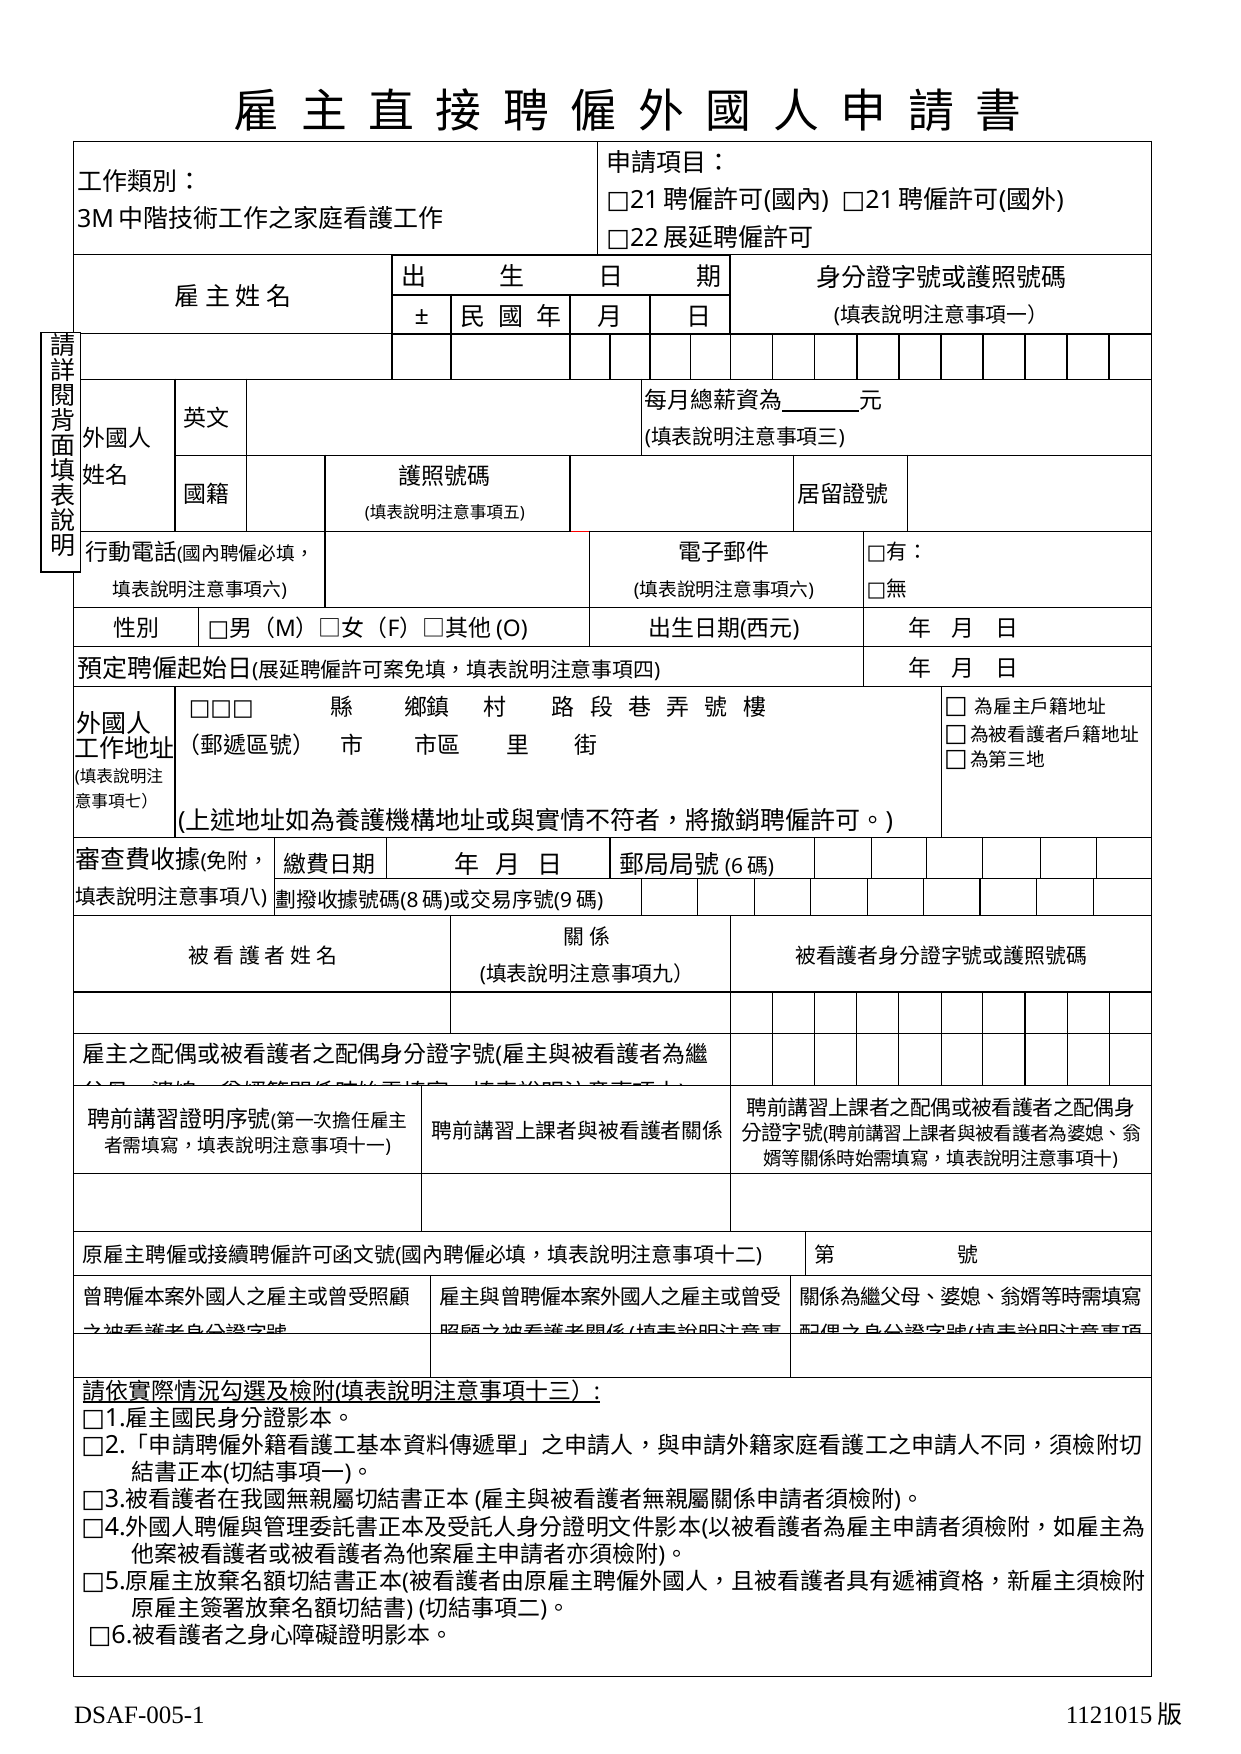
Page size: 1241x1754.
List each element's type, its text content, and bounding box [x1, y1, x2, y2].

table_cell 原雇主聘僱或接續聘僱許可函文號(國內聘僱必填，填表說明注意事項十二) [74, 1232, 805, 1275]
table_cell 外國人 姓名 [81, 380, 174, 531]
table_cell [983, 1034, 1024, 1085]
table_cell [857, 993, 898, 1033]
table_cell [1068, 993, 1109, 1033]
table_cell [942, 335, 982, 378]
table_cell 年 月 日 [864, 608, 1151, 646]
table_cell □男（M）□女（F）□其他 (O) [199, 608, 589, 646]
table_cell [857, 1034, 898, 1085]
table_cell [773, 993, 814, 1033]
table_cell [899, 1034, 941, 1085]
table_cell 民國年 [452, 296, 569, 333]
table_cell [451, 993, 730, 1033]
table_cell [1026, 993, 1067, 1033]
table_cell [698, 879, 754, 915]
table_cell [924, 879, 979, 915]
table_cell [571, 335, 609, 378]
table_cell [983, 838, 1040, 878]
table_cell 每月總薪資為 元 (填表說明注意事項三) [642, 380, 1151, 454]
table_cell [1068, 1034, 1109, 1085]
table_cell [74, 1174, 421, 1231]
table_cell [1026, 335, 1066, 378]
table_cell 第 號 [806, 1232, 1151, 1275]
table_cell [900, 335, 940, 378]
table_cell [611, 335, 649, 378]
table_cell 電子郵件 (填表說明注意事項六) [590, 532, 863, 607]
table_cell [571, 456, 793, 531]
table_cell 性別 [74, 608, 198, 646]
table_cell [1110, 993, 1151, 1033]
table_cell [1037, 879, 1093, 915]
table_cell [731, 1174, 1151, 1231]
table_cell 雇 主 姓 名 [74, 255, 391, 333]
table_cell 年 月 日 [864, 647, 1151, 686]
table_cell [1110, 1034, 1151, 1085]
table_cell [731, 993, 772, 1033]
table_cell [1110, 335, 1151, 378]
table_cell 國籍 [176, 456, 246, 531]
table_cell [431, 1334, 790, 1377]
table_cell [81, 334, 391, 378]
table_cell 雇主之配偶或被看護者之配偶身分證字號(雇主與被看護者為繼父母、婆媳、翁婿等關係時始需填寫，填表說明注意事項十) [74, 1034, 730, 1085]
table_cell 年 月 日 [387, 838, 609, 878]
table_cell [651, 335, 690, 378]
table_cell 月 [571, 296, 649, 333]
table_header 工作類別： 3M中階技術工作之家庭看護工作 [74, 142, 597, 254]
table_cell [942, 993, 982, 1033]
table_cell ± [393, 296, 450, 333]
table_cell [1094, 879, 1151, 915]
table_cell 身分證字號或護照號碼 (填表說明注意事項一） [731, 255, 1151, 333]
table_cell [691, 335, 730, 378]
table_cell 被 看 護 者 姓 名 [74, 916, 450, 991]
table_cell 審查費收據(免附，填表說明注意事項八) [74, 838, 274, 915]
table_cell 護照號碼 (填表說明注意事項五) [326, 456, 569, 531]
table_cell 居留證號 [794, 456, 907, 531]
table_cell [1041, 838, 1096, 878]
table_cell 關 係 (填表說明注意事項九） [451, 916, 730, 991]
table_cell 曾聘僱本案外國人之雇主或曾受照顧之被看護者身分證字號 [74, 1276, 430, 1333]
table_cell 為雇主戶籍地址 為被看護者戶籍地址 為第三地 [942, 687, 1151, 837]
table_cell [1026, 1034, 1067, 1085]
table_cell 預定聘僱起始日(展延聘僱許可案免填，填表說明注意事項四) [74, 647, 863, 686]
table_cell 聘前講習上課者與被看護者關係 [422, 1086, 730, 1173]
table_cell [642, 879, 697, 915]
table_cell 出生日期 [393, 256, 729, 294]
table_cell [731, 1034, 772, 1085]
table_cell 繳費日期 [275, 838, 386, 878]
table_cell [984, 335, 1024, 378]
table_cell [326, 532, 589, 607]
table_cell [247, 456, 324, 531]
table_cell [755, 879, 810, 915]
table_cell [815, 335, 856, 378]
table_cell 日 [651, 296, 729, 333]
table_cell [981, 879, 1036, 915]
table_cell [908, 456, 1151, 531]
table_cell 外國人工作地址(填表說明注意事項七） [74, 687, 174, 837]
table_cell 被看護者身分證字號或護照號碼 [731, 916, 1151, 991]
table_cell 英文 [176, 380, 246, 454]
table_cell [74, 993, 450, 1033]
table_cell [791, 1334, 1151, 1377]
table_cell □□□ 縣 鄉鎮 村 路 段 巷 弄 號 樓 （郵遞區號） 市 市區 里 街 (上述地址如為養護機構地址或與實情不符者，將撤銷聘僱許可。) [176, 687, 941, 837]
table_cell [942, 1034, 982, 1085]
text 雇主直接聘僱外國人申請書 [233, 74, 1022, 141]
table_cell [393, 335, 450, 378]
table_cell [1097, 838, 1151, 878]
table_cell 劃撥收據號碼(8碼)或交易序號(9碼) [275, 879, 641, 915]
table_cell 關係為繼父母、婆媳、翁婿等時需填寫配偶之身分證字號(填表說明注意事項十) [791, 1276, 1151, 1333]
table_cell [247, 380, 641, 454]
table_cell 聘前講習上課者之配偶或被看護者之配偶身分證字號(聘前講習上課者與被看護者為婆媳、翁婿等關係時始需填寫，填表說明注意事項十) [731, 1086, 1151, 1173]
table_cell □有： □無 [864, 532, 1151, 607]
table_cell [858, 335, 898, 378]
table_cell [927, 838, 982, 878]
table_cell [452, 335, 569, 378]
table_cell [773, 1034, 814, 1085]
table_cell [868, 879, 923, 915]
table_cell [815, 993, 856, 1033]
table_cell [899, 993, 941, 1033]
table_cell [74, 1334, 430, 1377]
table_header 申請項目： □21聘僱許可(國內) □21聘僱許可(國外) □22展延聘僱許可 [598, 142, 1151, 254]
table_cell 雇主與曾聘僱本案外國人之雇主或曾受照顧之被看護者關係(填表說明注意事項九） [431, 1276, 790, 1333]
table_cell [983, 993, 1024, 1033]
table_cell [815, 838, 871, 878]
table_cell 郵局局號 (6碼) [611, 838, 814, 878]
table_cell 行動電話(國內聘僱必填，填表說明注意事項六) [74, 532, 324, 607]
table_cell 出生日期(西元) [590, 608, 863, 646]
table_cell [731, 335, 772, 378]
table_cell [872, 838, 926, 878]
text 請詳閱背面填表說明 [44, 332, 81, 572]
table_cell 請依實際情況勾選及檢附(填表說明注意事項十三）: 雇主國民身分證影本。 「申請聘僱外籍看護工基本資料傳遞單」之申請人，與申請外籍家庭看護工之申請人不同，須檢附切結書正本(切結事項一)。 被看護者在我國無親屬切結書正本 (雇主與被看護者無親屬關係申請者須檢附)。 外國人聘僱與管理委託書正本及受託人身分證明文件影本(以被看護者為雇主申請者須檢附，如雇主為他案被看護者或被看護者為他案雇主申請者亦須檢附)。 原雇主放棄名額切結書正本(被看護者由原雇主聘僱外國人，且被看護者具有遞補資格，新雇主須檢附原雇主簽署放棄名額切結書) (切結事項二)。 被看護者之身心障礙證明影本。 [74, 1378, 1151, 1676]
table_cell [811, 879, 867, 915]
table_cell [815, 1034, 856, 1085]
table_cell [773, 335, 814, 378]
table_cell [1068, 335, 1108, 378]
table_cell 聘前講習證明序號(第一次擔任雇主者需填寫，填表說明注意事項十一) [74, 1086, 421, 1173]
table_cell [422, 1174, 730, 1231]
